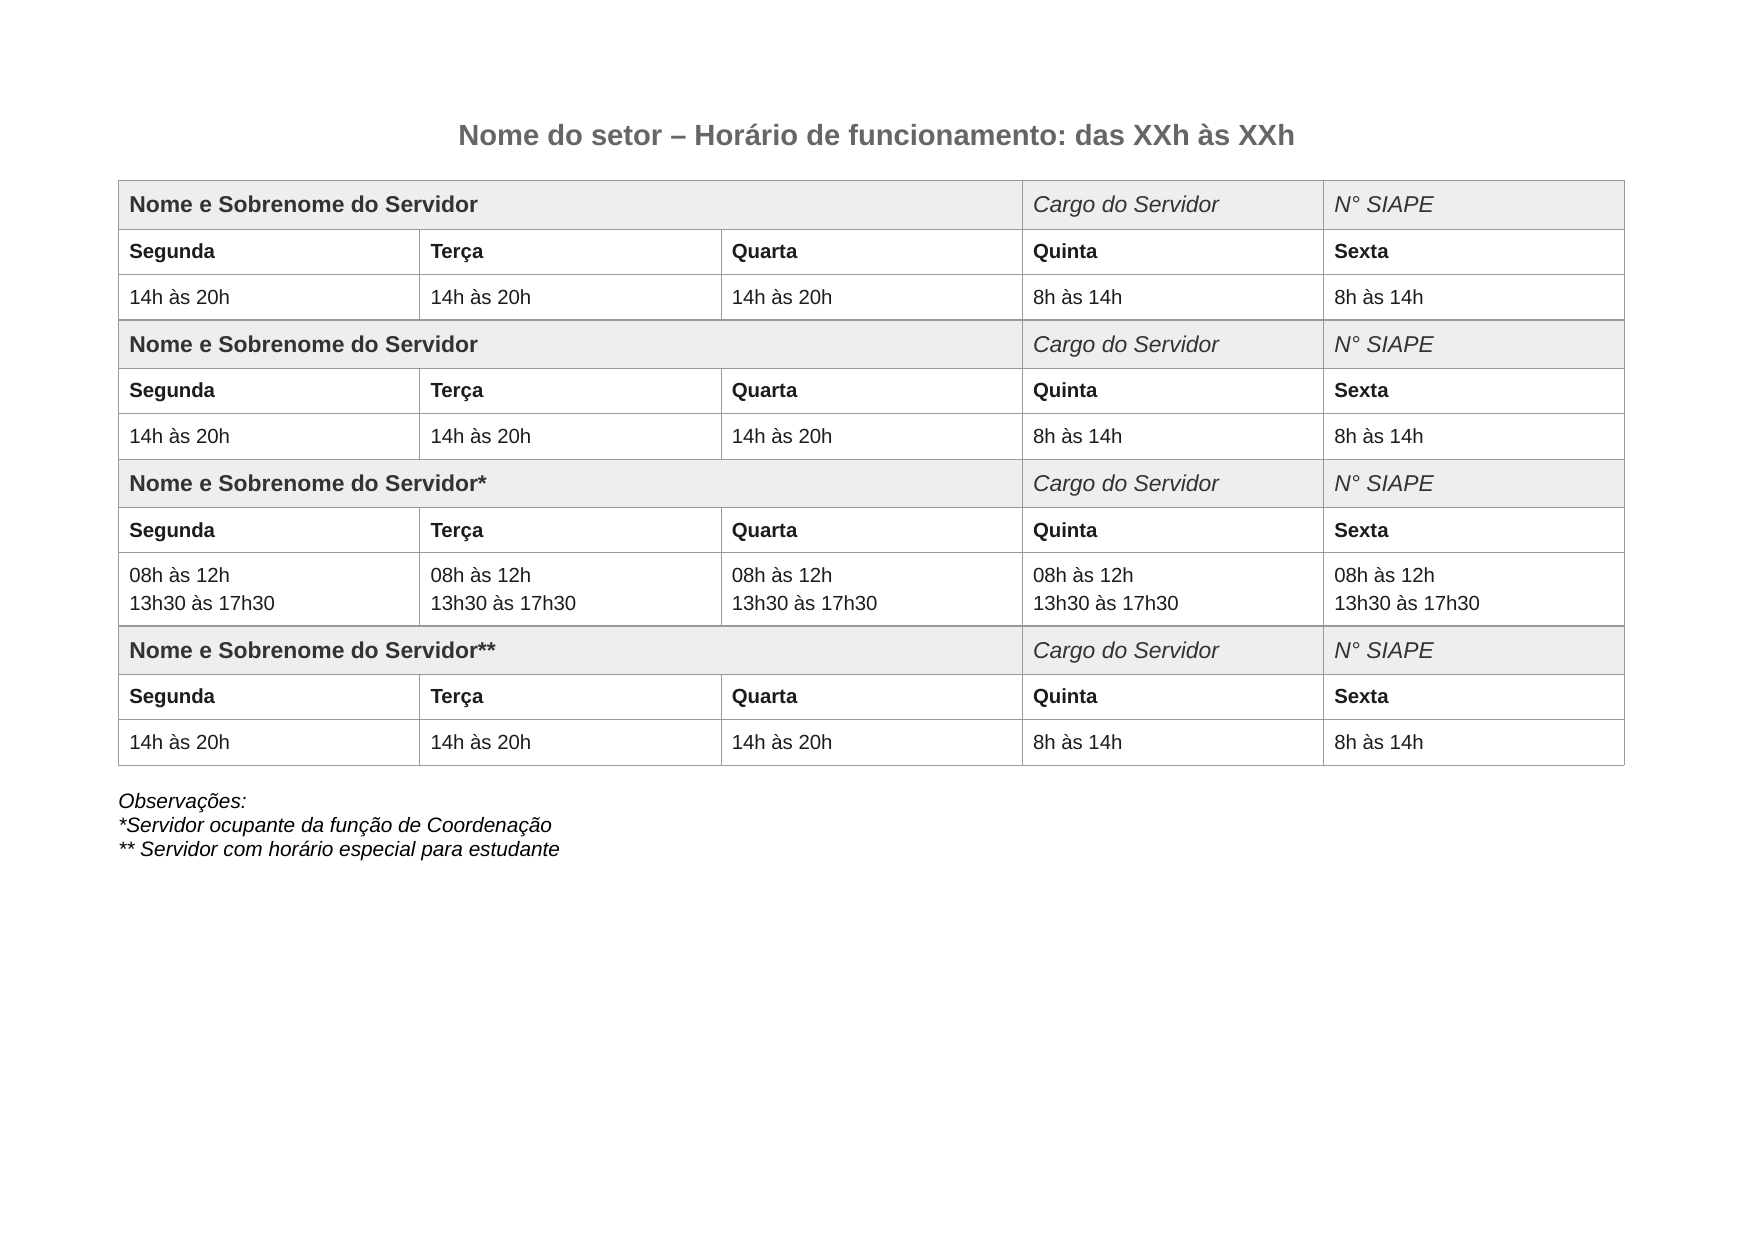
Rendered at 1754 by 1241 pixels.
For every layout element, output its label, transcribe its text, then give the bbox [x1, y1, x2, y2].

table_cell 14h às 20h [420, 275, 721, 319]
table_header N° SIAPE [1324, 627, 1624, 674]
table_cell Quinta [1023, 675, 1323, 719]
table_cell Quarta [722, 369, 1022, 413]
table_cell Terça [420, 508, 721, 552]
table_cell 8h às 14h [1324, 720, 1624, 764]
table_cell 8h às 14h [1023, 720, 1323, 764]
table_header Cargo do Servidor [1023, 321, 1323, 368]
table_cell 14h às 20h [722, 275, 1022, 319]
table_cell 8h às 14h [1324, 414, 1624, 458]
table_cell Quinta [1023, 369, 1323, 413]
table_cell 14h às 20h [119, 720, 419, 764]
table_cell Segunda [119, 230, 419, 274]
text Nome do setor – Horário de funcionamento: das XXh às XXh [118, 118, 1636, 152]
table_header Cargo do Servidor [1023, 181, 1323, 229]
table_header Cargo do Servidor [1023, 627, 1323, 674]
table_cell 08h às 12h 13h30 às 17h30 [1324, 553, 1624, 625]
table_header Nome e Sobrenome do Servidor [119, 321, 1022, 368]
table_cell 08h às 12h 13h30 às 17h30 [420, 553, 721, 625]
table_cell Quarta [722, 230, 1022, 274]
table_cell 14h às 20h [722, 414, 1022, 458]
table_header Nome e Sobrenome do Servidor** [119, 627, 1022, 674]
table_header N° SIAPE [1324, 181, 1624, 229]
table_cell Terça [420, 675, 721, 719]
table_cell Sexta [1324, 369, 1624, 413]
table_cell Quarta [722, 675, 1022, 719]
table_cell Quarta [722, 508, 1022, 552]
text ** Servidor com horário especial para estudante [118, 836, 1636, 860]
table_header Nome e Sobrenome do Servidor* [119, 460, 1022, 507]
table_cell 14h às 20h [420, 414, 721, 458]
table_cell 08h às 12h 13h30 às 17h30 [119, 553, 419, 625]
table_cell 14h às 20h [119, 414, 419, 458]
table_cell Quinta [1023, 230, 1323, 274]
text Observações: [118, 788, 1636, 812]
table_cell Quinta [1023, 508, 1323, 552]
table_cell Terça [420, 230, 721, 274]
table_cell Segunda [119, 369, 419, 413]
table_cell 08h às 12h 13h30 às 17h30 [1023, 553, 1323, 625]
table_cell 14h às 20h [722, 720, 1022, 764]
table_cell 14h às 20h [119, 275, 419, 319]
text *Servidor ocupante da função de Coordenação [118, 812, 1636, 836]
table_cell Terça [420, 369, 721, 413]
table_cell 8h às 14h [1023, 275, 1323, 319]
table_cell Sexta [1324, 508, 1624, 552]
table_cell Segunda [119, 508, 419, 552]
table_cell 8h às 14h [1324, 275, 1624, 319]
table_cell Segunda [119, 675, 419, 719]
table_cell 14h às 20h [420, 720, 721, 764]
table_header N° SIAPE [1324, 460, 1624, 507]
table_cell 8h às 14h [1023, 414, 1323, 458]
table_header Cargo do Servidor [1023, 460, 1323, 507]
table_cell Sexta [1324, 230, 1624, 274]
table_cell 08h às 12h 13h30 às 17h30 [722, 553, 1022, 625]
table_header Nome e Sobrenome do Servidor [119, 181, 1022, 229]
table_cell Sexta [1324, 675, 1624, 719]
table_header N° SIAPE [1324, 321, 1624, 368]
